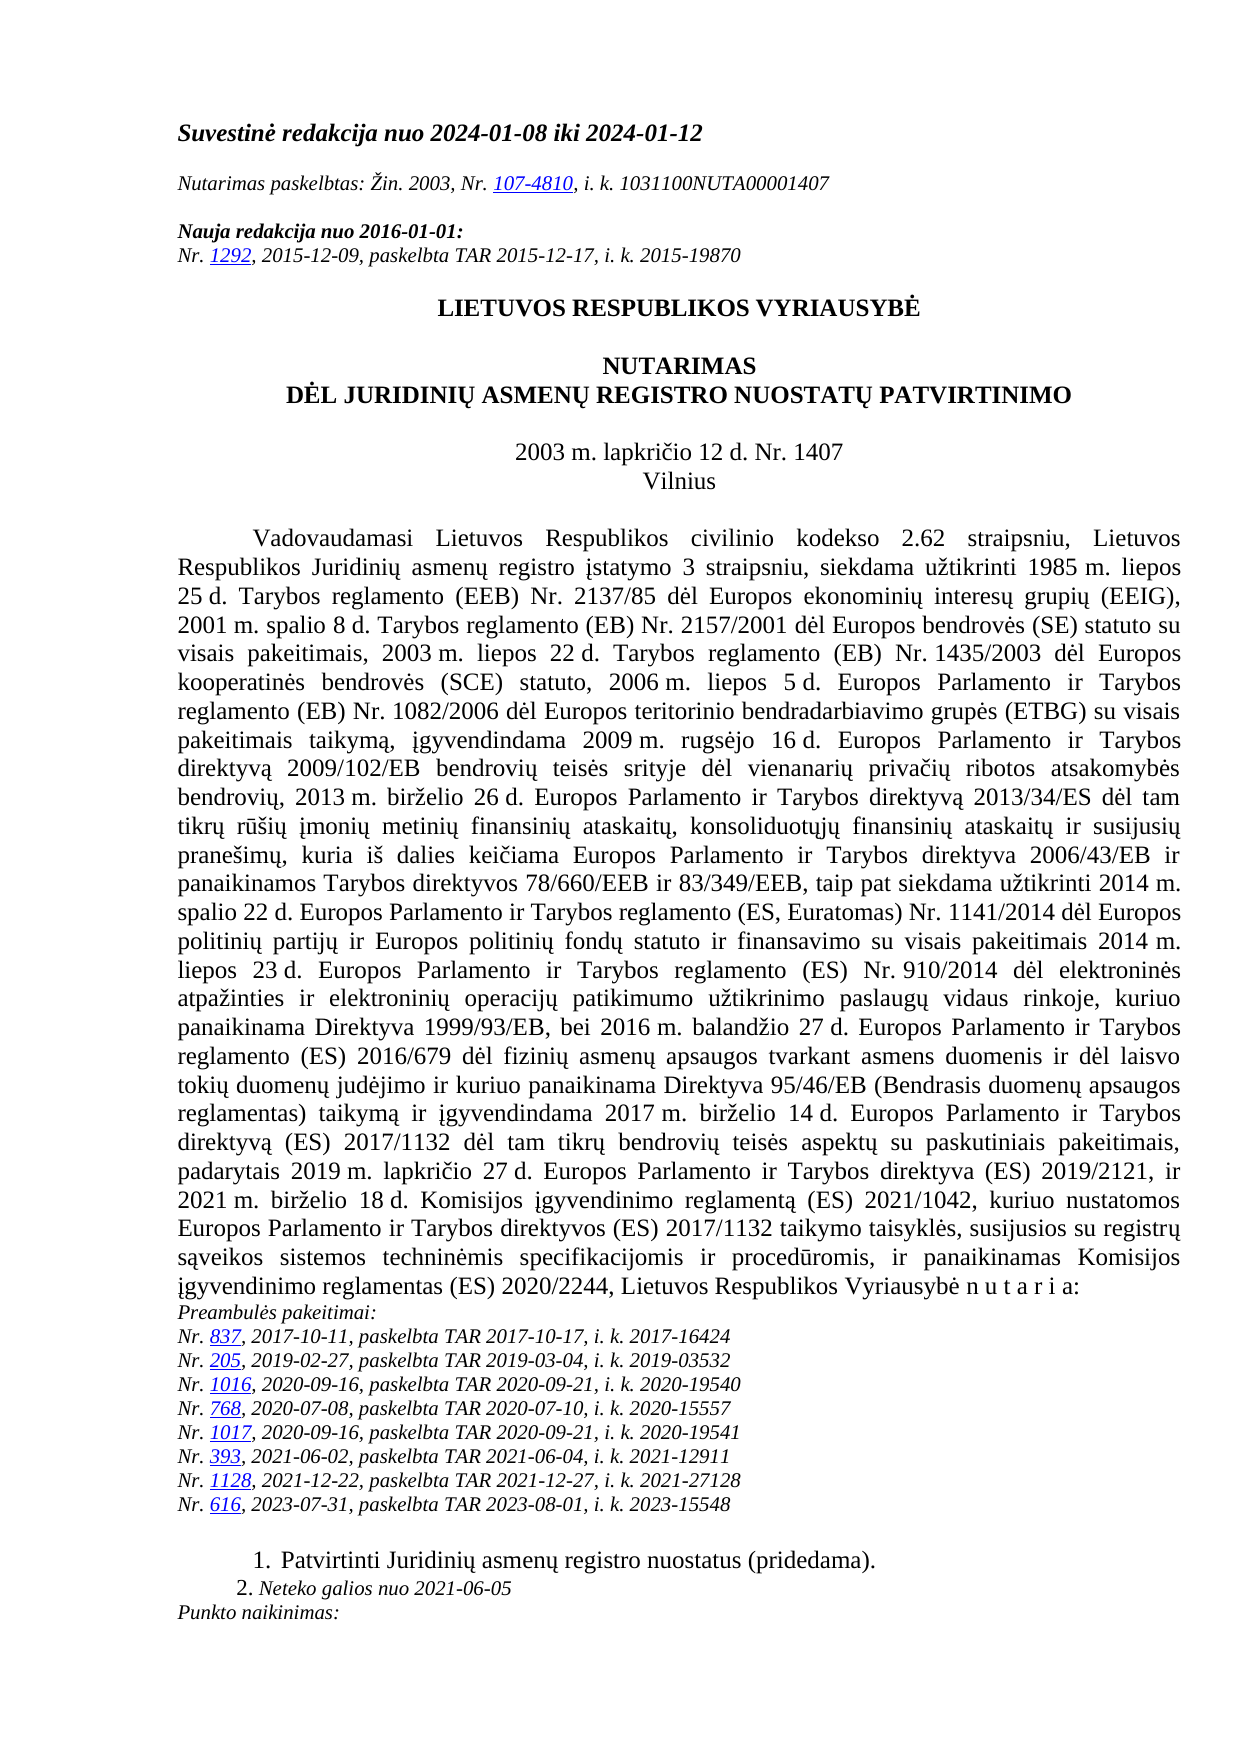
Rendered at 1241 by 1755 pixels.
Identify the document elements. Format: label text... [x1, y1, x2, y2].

text Suvestinė redakcija nuo 2024-01-08 iki 2024-01-12 [177, 118, 1181, 147]
text Vadovaudamasi Lietuvos Respublikos civilinio kodekso 2.62 straipsniu, Lietuvos Respublikos Juridinių asmenų registro įstatymo 3 straipsniu, siekdama užtikrinti 1985 m. liepos 25 d. Tarybos reglamento (EEB) Nr. 2137/85 dėl Europos ekonominių interesų grupių (EEIG), 2001 m. spalio 8 d. Tarybos reglamento (EB) Nr. 2157/2001 dėl Europos bendrovės (SE) statuto su visais pakeitimais, 2003 m. liepos 22 d. Tarybos reglamento (EB) Nr. 1435/2003 dėl Europos kooperatinės bendrovės (SCE) statuto, 2006 m. liepos 5 d. Europos Parlamento ir Tarybos reglamento (EB) Nr. 1082/2006 dėl Europos teritorinio bendradarbiavimo grupės (ETBG) su visais pakeitimais taikymą, įgyvendindama 2009 m. rugsėjo 16 d. Europos Parlamento ir Tarybos direktyvą 2009/102/EB bendrovių teisės srityje dėl vienanarių privačių ribotos atsakomybės bendrovių, 2013 m. birželio 26 d. Europos Parlamento ir Tarybos direktyvą 2013/34/ES dėl tam tikrų rūšių įmonių metinių finansinių ataskaitų, konsoliduotųjų finansinių ataskaitų ir susijusių pranešimų, kuria iš dalies keičiama Europos Parlamento ir Tarybos direktyva 2006/43/EB ir panaikinamos Tarybos direktyvos 78/660/EEB ir 83/349/EEB, taip pat siekdama užtikrinti 2014 m. spalio 22 d. Europos Parlamento ir Tarybos reglamento (ES, Euratomas) Nr. 1141/2014 dėl Europos politinių partijų ir Europos politinių fondų statuto ir finansavimo su visais pakeitimais 2014 m. liepos 23 d. Europos Parlamento ir Tarybos reglamento (ES) Nr. 910/2014 dėl elektroninės atpažinties ir elektroninių operacijų patikimumo užtikrinimo paslaugų vidaus rinkoje, kuriuo panaikinama Direktyva 1999/93/EB, bei 2016 m. balandžio 27 d. Europos Parlamento ir Tarybos reglamento (ES) 2016/679 dėl fizinių asmenų apsaugos tvarkant asmens duomenis ir dėl laisvo tokių duomenų judėjimo ir kuriuo panaikinama Direktyva 95/46/EB (Bendrasis duomenų apsaugos reglamentas) taikymą ir įgyvendindama 2017 m. birželio 14 d. Europos Parlamento ir Tarybos direktyvą (ES) 2017/1132 dėl tam tikrų bendrovių teisės aspektų su paskutiniais pakeitimais, padarytais 2019 m. lapkričio 27 d. Europos Parlamento ir Tarybos direktyva (ES) 2019/2121, ir 2021 m. birželio 18 d. Komisijos įgyvendinimo reglamentą (ES) 2021/1042, kuriuo nustatomos Europos Parlamento ir Tarybos direktyvos (ES) 2017/1132 taikymo taisyklės, susijusios su registrų sąveikos sistemos techninėmis specifikacijomis ir procedūromis, ir panaikinamas Komisijos įgyvendinimo reglamentas (ES) 2020/2244, Lietuvos Respublikos Vyriausybė nutaria: [177, 523, 1181, 1300]
text Preambulės pakeitimai: [177, 1300, 1181, 1324]
text 2003 m. lapkričio 12 d. Nr. 1407 [177, 437, 1181, 466]
text 2. Neteko galios nuo 2021-06-05 [177, 1574, 1181, 1600]
text Nr. 393, 2021-06-02, paskelbta TAR 2021-06-04, i. k. 2021-12911 [177, 1444, 1181, 1468]
text Nr. 1017, 2020-09-16, paskelbta TAR 2020-09-21, i. k. 2020-19541 [177, 1420, 1181, 1444]
text Nr. 768, 2020-07-08, paskelbta TAR 2020-07-10, i. k. 2020-15557 [177, 1396, 1181, 1420]
text Vilnius [177, 466, 1181, 495]
text DĖL JURIDINIŲ ASMENŲ REGISTRO NUOSTATŲ PATVIRTINIMO [177, 380, 1181, 408]
text Nr. 1128, 2021-12-22, paskelbta TAR 2021-12-27, i. k. 2021-27128 [177, 1468, 1181, 1492]
text Nr. 1292, 2015-12-09, paskelbta TAR 2015-12-17, i. k. 2015-19870 [177, 243, 1181, 267]
text 1. Patvirtinti Juridinių asmenų registro nuostatus (pridedama). [177, 1545, 1181, 1574]
text Nr. 616, 2023-07-31, paskelbta TAR 2023-08-01, i. k. 2023-15548 [177, 1492, 1181, 1516]
text NUTARIMAS [177, 351, 1181, 380]
text Nr. 205, 2019-02-27, paskelbta TAR 2019-03-04, i. k. 2019-03532 [177, 1348, 1181, 1372]
text Nutarimas paskelbtas: Žin. 2003, Nr. 107-4810, i. k. 1031100NUTA00001407 [177, 171, 1181, 195]
text Nauja redakcija nuo 2016-01-01: [177, 219, 1181, 243]
text Nr. 837, 2017-10-11, paskelbta TAR 2017-10-17, i. k. 2017-16424 [177, 1324, 1181, 1348]
text Nr. 1016, 2020-09-16, paskelbta TAR 2020-09-21, i. k. 2020-19540 [177, 1372, 1181, 1396]
text LIETUVOS RESPUBLIKOS VYRIAUSYBĖ [177, 293, 1181, 322]
text Punkto naikinimas: [177, 1600, 1181, 1624]
